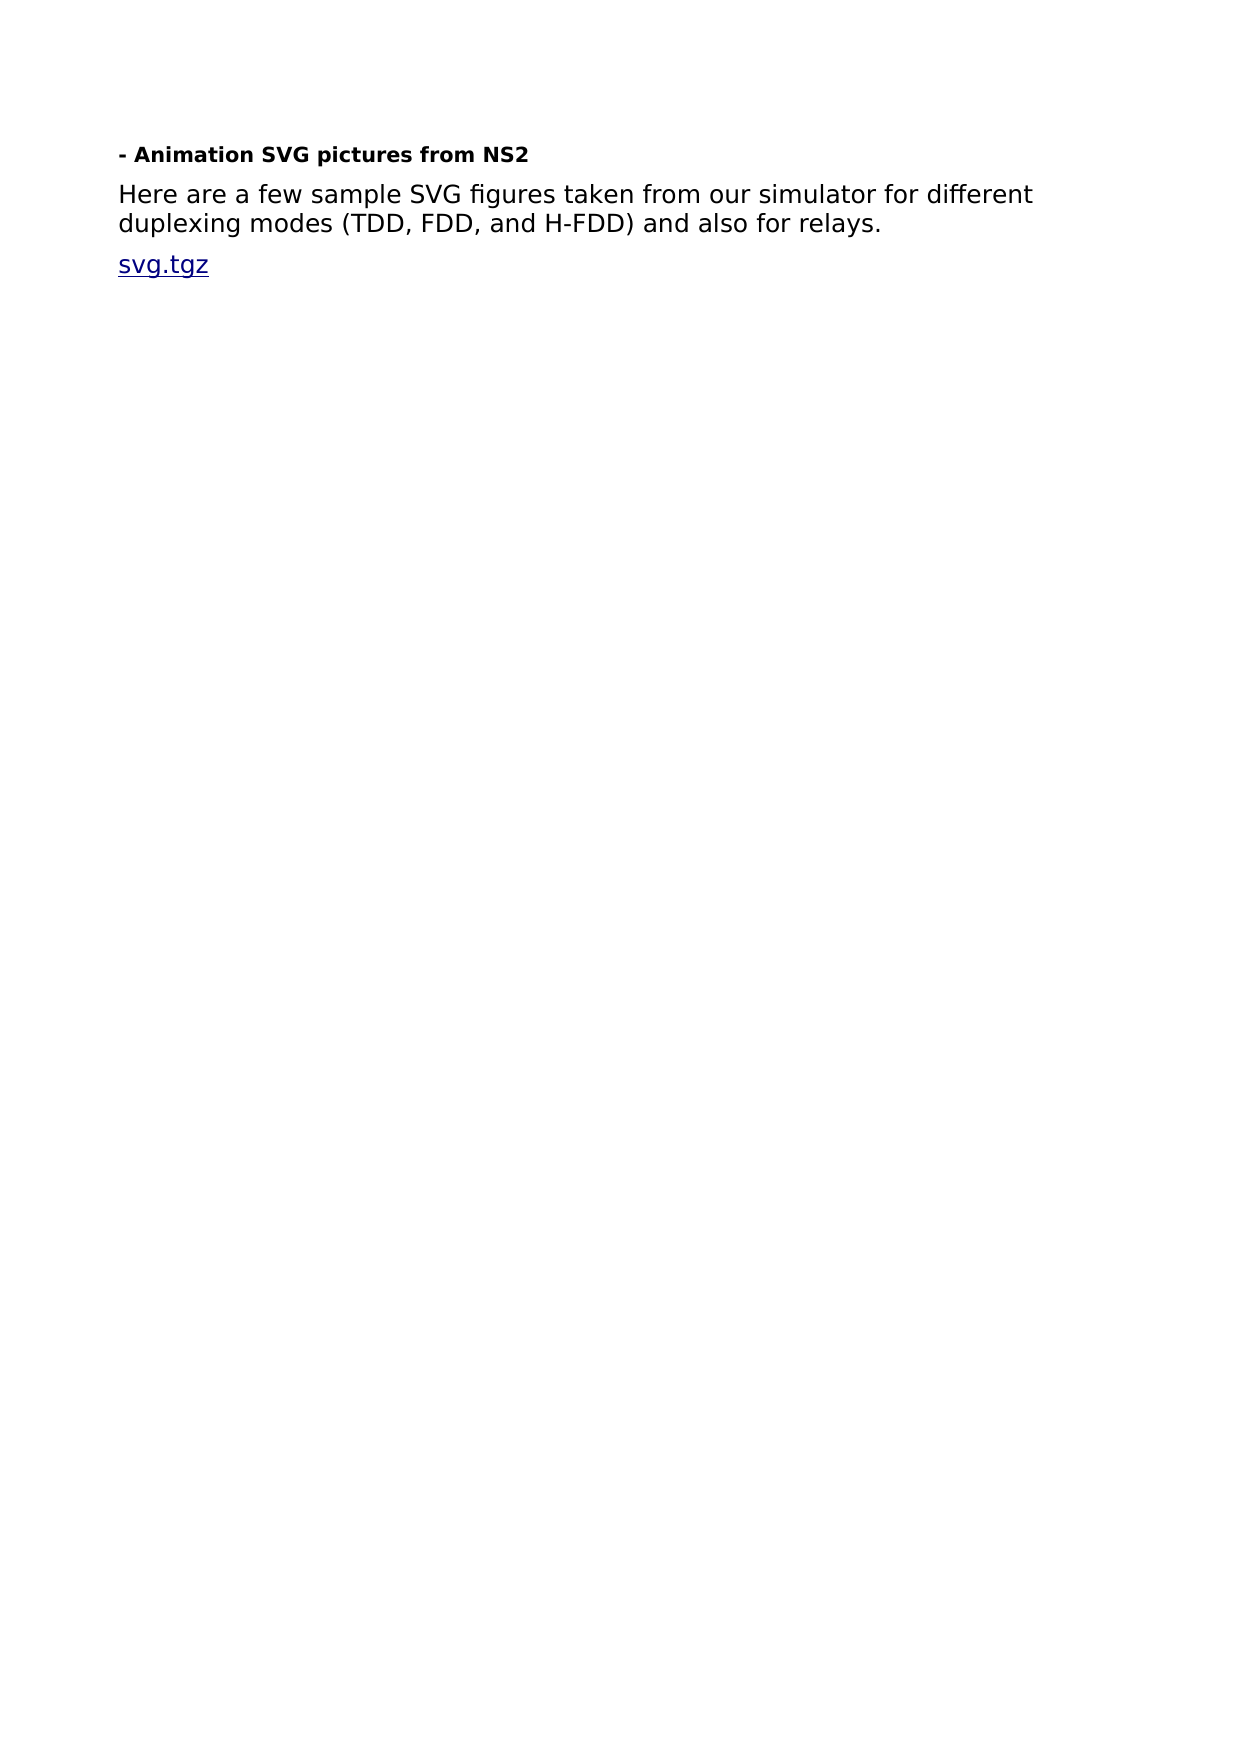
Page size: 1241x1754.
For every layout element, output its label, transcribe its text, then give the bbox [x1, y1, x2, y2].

subtitle - Animation SVG pictures from NS2 [118, 143, 1122, 167]
text Here are a few sample SVG figures taken from our simulator for different duplexing modes (TDD, FDD, and H-FDD) and also for relays. [118, 180, 1122, 238]
text svg.tgz [118, 251, 1122, 280]
